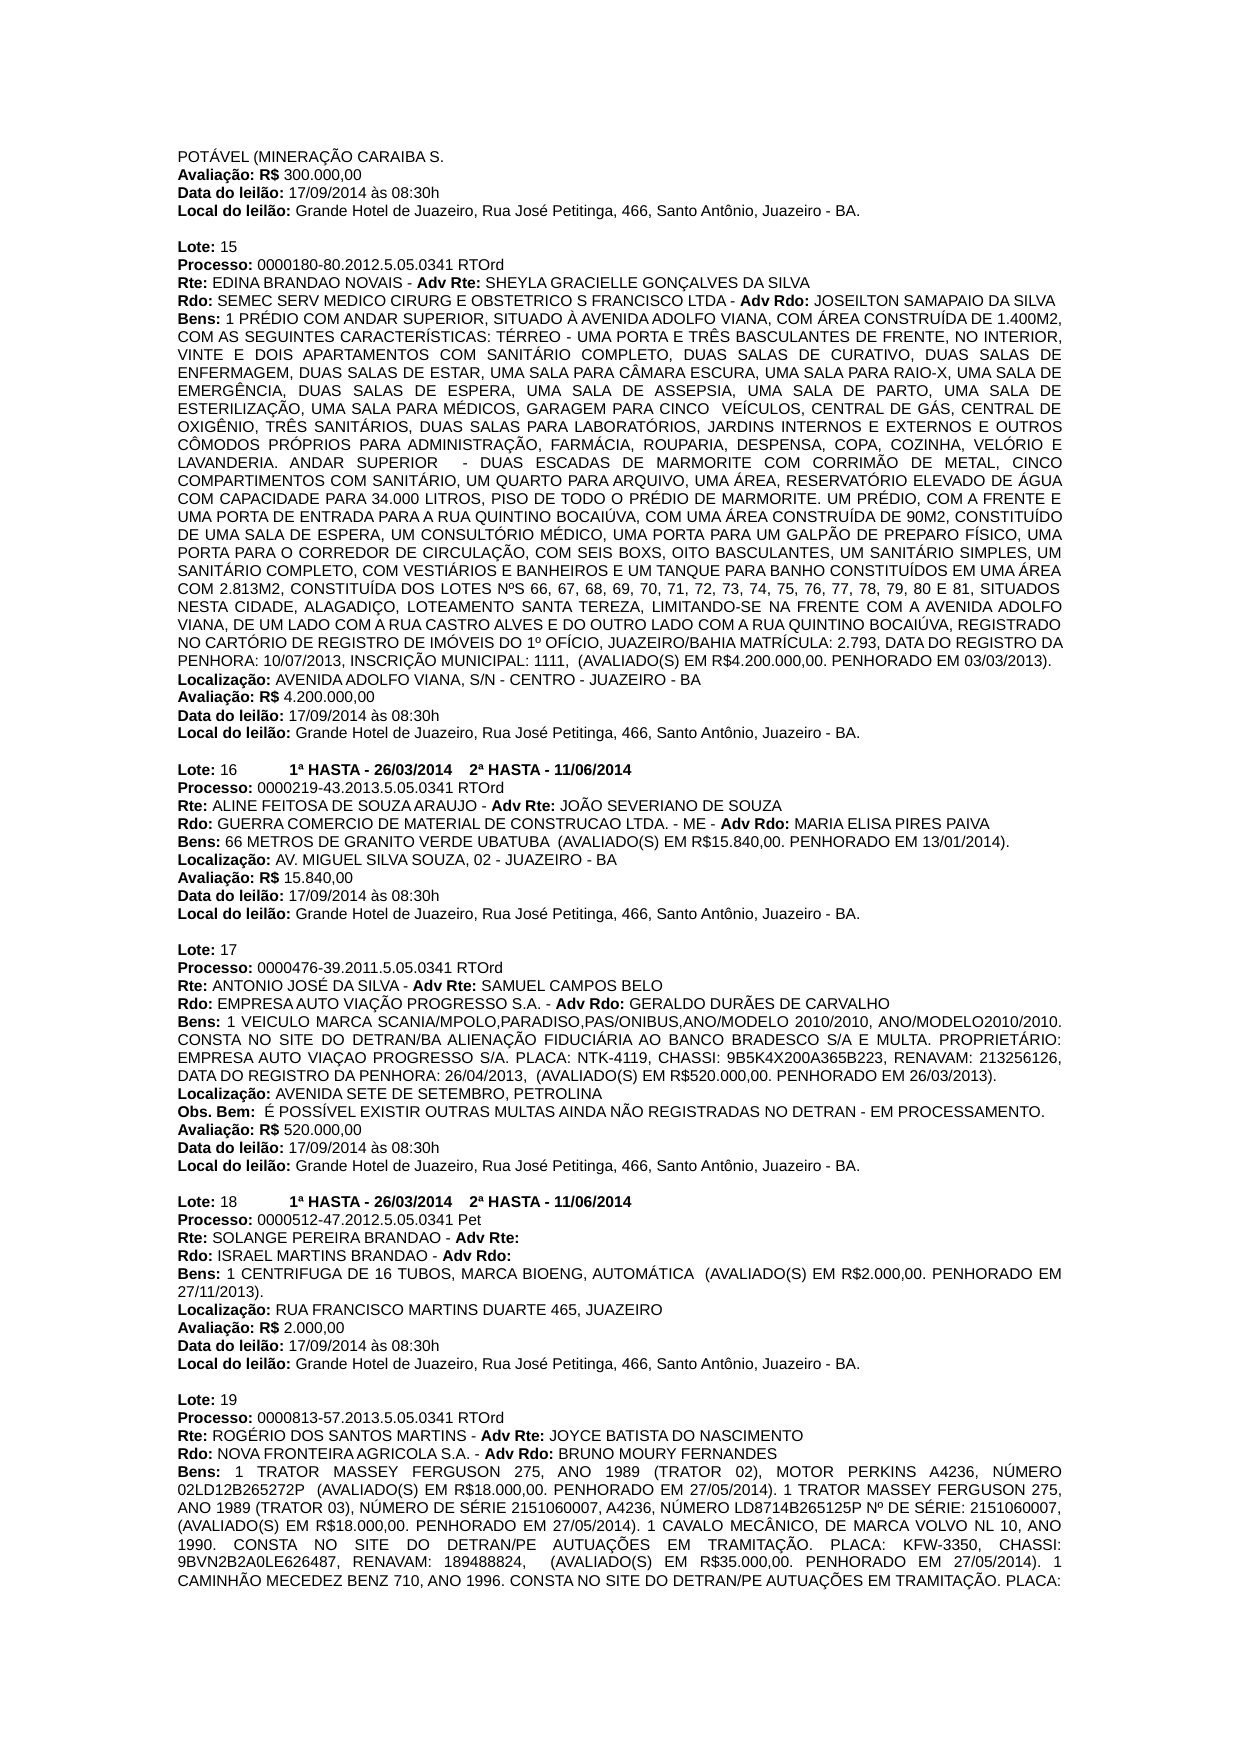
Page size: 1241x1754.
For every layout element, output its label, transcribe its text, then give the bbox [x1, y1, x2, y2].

text Avaliação: R$ 4.200.000,00 [177, 688, 1063, 706]
text Obs. Bem: É POSSÍVEL EXISTIR OUTRAS MULTAS AINDA NÃO REGISTRADAS NO DETRAN - EM PROCESSAMENTO. [177, 1103, 1063, 1121]
text Bens: 1 TRATOR MASSEY FERGUSON 275, ANO 1989 (TRATOR 02), MOTOR PERKINS A4236, NÚMERO 02LD12B265272P (AVALIADO(S) EM R$18.000,00. PENHORADO EM 27/05/2014). 1 TRATOR MASSEY FERGUSON 275, ANO 1989 (TRATOR 03), NÚMERO DE SÉRIE 2151060007, A4236, NÚMERO LD8714B265125P Nº DE SÉRIE: 2151060007, (AVALIADO(S) EM R$18.000,00. PENHORADO EM 27/05/2014). 1 CAVALO MECÂNICO, DE MARCA VOLVO NL 10, ANO 1990. CONSTA NO SITE DO DETRAN/PE AUTUAÇÕES EM TRAMITAÇÃO. PLACA: KFW-3350, CHASSI: 9BVN2B2A0LE626487, RENAVAM: 189488824, (AVALIADO(S) EM R$35.000,00. PENHORADO EM 27/05/2014). 1 CAMINHÃO MECEDEZ BENZ 710, ANO 1996. CONSTA NO SITE DO DETRAN/PE AUTUAÇÕES EM TRAMITAÇÃO. PLACA: [177, 1463, 1063, 1589]
text Bens: 1 PRÉDIO COM ANDAR SUPERIOR, SITUADO À AVENIDA ADOLFO VIANA, COM ÁREA CONSTRUÍDA DE 1.400M2, COM AS SEGUINTES CARACTERÍSTICAS: TÉRREO - UMA PORTA E TRÊS BASCULANTES DE FRENTE, NO INTERIOR, VINTE E DOIS APARTAMENTOS COM SANITÁRIO COMPLETO, DUAS SALAS DE CURATIVO, DUAS SALAS DE ENFERMAGEM, DUAS SALAS DE ESTAR, UMA SALA PARA CÂMARA ESCURA, UMA SALA PARA RAIO-X, UMA SALA DE EMERGÊNCIA, DUAS SALAS DE ESPERA, UMA SALA DE ASSEPSIA, UMA SALA DE PARTO, UMA SALA DE ESTERILIZAÇÃO, UMA SALA PARA MÉDICOS, GARAGEM PARA CINCO VEÍCULOS, CENTRAL DE GÁS, CENTRAL DE OXIGÊNIO, TRÊS SANITÁRIOS, DUAS SALAS PARA LABORATÓRIOS, JARDINS INTERNOS E EXTERNOS E OUTROS CÔMODOS PRÓPRIOS PARA ADMINISTRAÇÃO, FARMÁCIA, ROUPARIA, DESPENSA, COPA, COZINHA, VELÓRIO E LAVANDERIA. ANDAR SUPERIOR - DUAS ESCADAS DE MARMORITE COM CORRIMÃO DE METAL, CINCO COMPARTIMENTOS COM SANITÁRIO, UM QUARTO PARA ARQUIVO, UMA ÁREA, RESERVATÓRIO ELEVADO DE ÁGUA COM CAPACIDADE PARA 34.000 LITROS, PISO DE TODO O PRÉDIO DE MARMORITE. UM PRÉDIO, COM A FRENTE E UMA PORTA DE ENTRADA PARA A RUA QUINTINO BOCAIÚVA, COM UMA ÁREA CONSTRUÍDA DE 90M2, CONSTITUÍDO DE UMA SALA DE ESPERA, UM CONSULTÓRIO MÉDICO, UMA PORTA PARA UM GALPÃO DE PREPARO FÍSICO, UMA PORTA PARA O CORREDOR DE CIRCULAÇÃO, COM SEIS BOXS, OITO BASCULANTES, UM SANITÁRIO SIMPLES, UM SANITÁRIO COMPLETO, COM VESTIÁRIOS E BANHEIROS E UM TANQUE PARA BANHO CONSTITUÍDOS EM UMA ÁREA COM 2.813M2, CONSTITUÍDA DOS LOTES NºS 66, 67, 68, 69, 70, 71, 72, 73, 74, 75, 76, 77, 78, 79, 80 E 81, SITUADOS NESTA CIDADE, ALAGADIÇO, LOTEAMENTO SANTA TEREZA, LIMITANDO-SE NA FRENTE COM A AVENIDA ADOLFO VIANA, DE UM LADO COM A RUA CASTRO ALVES E DO OUTRO LADO COM A RUA QUINTINO BOCAIÚVA, REGISTRADO NO CARTÓRIO DE REGISTRO DE IMÓVEIS DO 1º OFÍCIO, JUAZEIRO/BAHIA MATRÍCULA: 2.793, DATA DO REGISTRO DA PENHORA: 10/07/2013, INSCRIÇÃO MUNICIPAL: 1111, (AVALIADO(S) EM R$4.200.000,00. PENHORADO EM 03/03/2013). [177, 310, 1063, 670]
text Lote: 17 [177, 941, 1063, 958]
text Avaliação: R$ 520.000,00 [177, 1121, 1063, 1139]
text Rdo: ISRAEL MARTINS BRANDAO - Adv Rdo: [177, 1247, 1063, 1265]
text Rte: EDINA BRANDAO NOVAIS - Adv Rte: SHEYLA GRACIELLE GONÇALVES DA SILVA [177, 274, 1063, 292]
text Data do leilão: 17/09/2014 às 08:30h [177, 1337, 1063, 1355]
text Avaliação: R$ 300.000,00 [177, 166, 1063, 184]
text Rdo: NOVA FRONTEIRA AGRICOLA S.A. - Adv Rdo: BRUNO MOURY FERNANDES [177, 1445, 1063, 1463]
text Local do leilão: Grande Hotel de Juazeiro, Rua José Petitinga, 466, Santo Antônio, Juazeiro - BA. [177, 1355, 1063, 1373]
text Local do leilão: Grande Hotel de Juazeiro, Rua José Petitinga, 466, Santo Antônio, Juazeiro - BA. [177, 202, 1063, 220]
text Data do leilão: 17/09/2014 às 08:30h [177, 1139, 1063, 1157]
text Bens: 1 VEICULO MARCA SCANIA/MPOLO,PARADISO,PAS/ONIBUS,ANO/MODELO 2010/2010, ANO/MODELO2010/2010. CONSTA NO SITE DO DETRAN/BA ALIENAÇÃO FIDUCIÁRIA AO BANCO BRADESCO S/A E MULTA. PROPRIETÁRIO: EMPRESA AUTO VIAÇAO PROGRESSO S/A. PLACA: NTK-4119, CHASSI: 9B5K4X200A365B223, RENAVAM: 213256126, DATA DO REGISTRO DA PENHORA: 26/04/2013, (AVALIADO(S) EM R$520.000,00. PENHORADO EM 26/03/2013). [177, 1013, 1063, 1085]
text Localização: AVENIDA ADOLFO VIANA, S/N - CENTRO - JUAZEIRO - BA [177, 670, 1063, 688]
text Data do leilão: 17/09/2014 às 08:30h [177, 184, 1063, 202]
text Bens: 1 CENTRIFUGA DE 16 TUBOS, MARCA BIOENG, AUTOMÁTICA (AVALIADO(S) EM R$2.000,00. PENHORADO EM 27/11/2013). [177, 1265, 1063, 1301]
text Processo: 0000219-43.2013.5.05.0341 RTOrd [177, 778, 1063, 796]
text Bens: 66 METROS DE GRANITO VERDE UBATUBA (AVALIADO(S) EM R$15.840,00. PENHORADO EM 13/01/2014). [177, 832, 1063, 850]
text Localização: AVENIDA SETE DE SETEMBRO, PETROLINA [177, 1085, 1063, 1103]
text Lote: 16 1ª HASTA - 26/03/2014 2ª HASTA - 11/06/2014 [177, 760, 1063, 778]
text Rte: SOLANGE PEREIRA BRANDAO - Adv Rte: [177, 1229, 1063, 1247]
text Localização: RUA FRANCISCO MARTINS DUARTE 465, JUAZEIRO [177, 1301, 1063, 1319]
text POTÁVEL (MINERAÇÃO CARAIBA S. [177, 148, 1063, 166]
text Data do leilão: 17/09/2014 às 08:30h [177, 886, 1063, 904]
text Lote: 19 [177, 1391, 1063, 1409]
text Local do leilão: Grande Hotel de Juazeiro, Rua José Petitinga, 466, Santo Antônio, Juazeiro - BA. [177, 724, 1063, 742]
text Rte: ALINE FEITOSA DE SOUZA ARAUJO - Adv Rte: JOÃO SEVERIANO DE SOUZA [177, 796, 1063, 814]
text Rdo: EMPRESA AUTO VIAÇÃO PROGRESSO S.A. - Adv Rdo: GERALDO DURÃES DE CARVALHO [177, 994, 1063, 1013]
text Rdo: GUERRA COMERCIO DE MATERIAL DE CONSTRUCAO LTDA. - ME - Adv Rdo: MARIA ELISA PIRES PAIVA [177, 814, 1063, 832]
text Rdo: SEMEC SERV MEDICO CIRURG E OBSTETRICO S FRANCISCO LTDA - Adv Rdo: JOSEILTON SAMAPAIO DA SILVA [177, 292, 1063, 310]
text Lote: 15 [177, 238, 1063, 256]
text Local do leilão: Grande Hotel de Juazeiro, Rua José Petitinga, 466, Santo Antônio, Juazeiro - BA. [177, 904, 1063, 922]
text Rte: ROGÉRIO DOS SANTOS MARTINS - Adv Rte: JOYCE BATISTA DO NASCIMENTO [177, 1427, 1063, 1445]
text Lote: 18 1ª HASTA - 26/03/2014 2ª HASTA - 11/06/2014 [177, 1193, 1063, 1211]
text Local do leilão: Grande Hotel de Juazeiro, Rua José Petitinga, 466, Santo Antônio, Juazeiro - BA. [177, 1157, 1063, 1175]
text Rte: ANTONIO JOSÉ DA SILVA - Adv Rte: SAMUEL CAMPOS BELO [177, 977, 1063, 994]
text Processo: 0000813-57.2013.5.05.0341 RTOrd [177, 1409, 1063, 1427]
text Avaliação: R$ 2.000,00 [177, 1319, 1063, 1337]
text Processo: 0000476-39.2011.5.05.0341 RTOrd [177, 958, 1063, 977]
text Localização: AV. MIGUEL SILVA SOUZA, 02 - JUAZEIRO - BA [177, 850, 1063, 868]
text Processo: 0000512-47.2012.5.05.0341 Pet [177, 1211, 1063, 1229]
text Data do leilão: 17/09/2014 às 08:30h [177, 706, 1063, 724]
text Avaliação: R$ 15.840,00 [177, 868, 1063, 886]
text Processo: 0000180-80.2012.5.05.0341 RTOrd [177, 256, 1063, 274]
